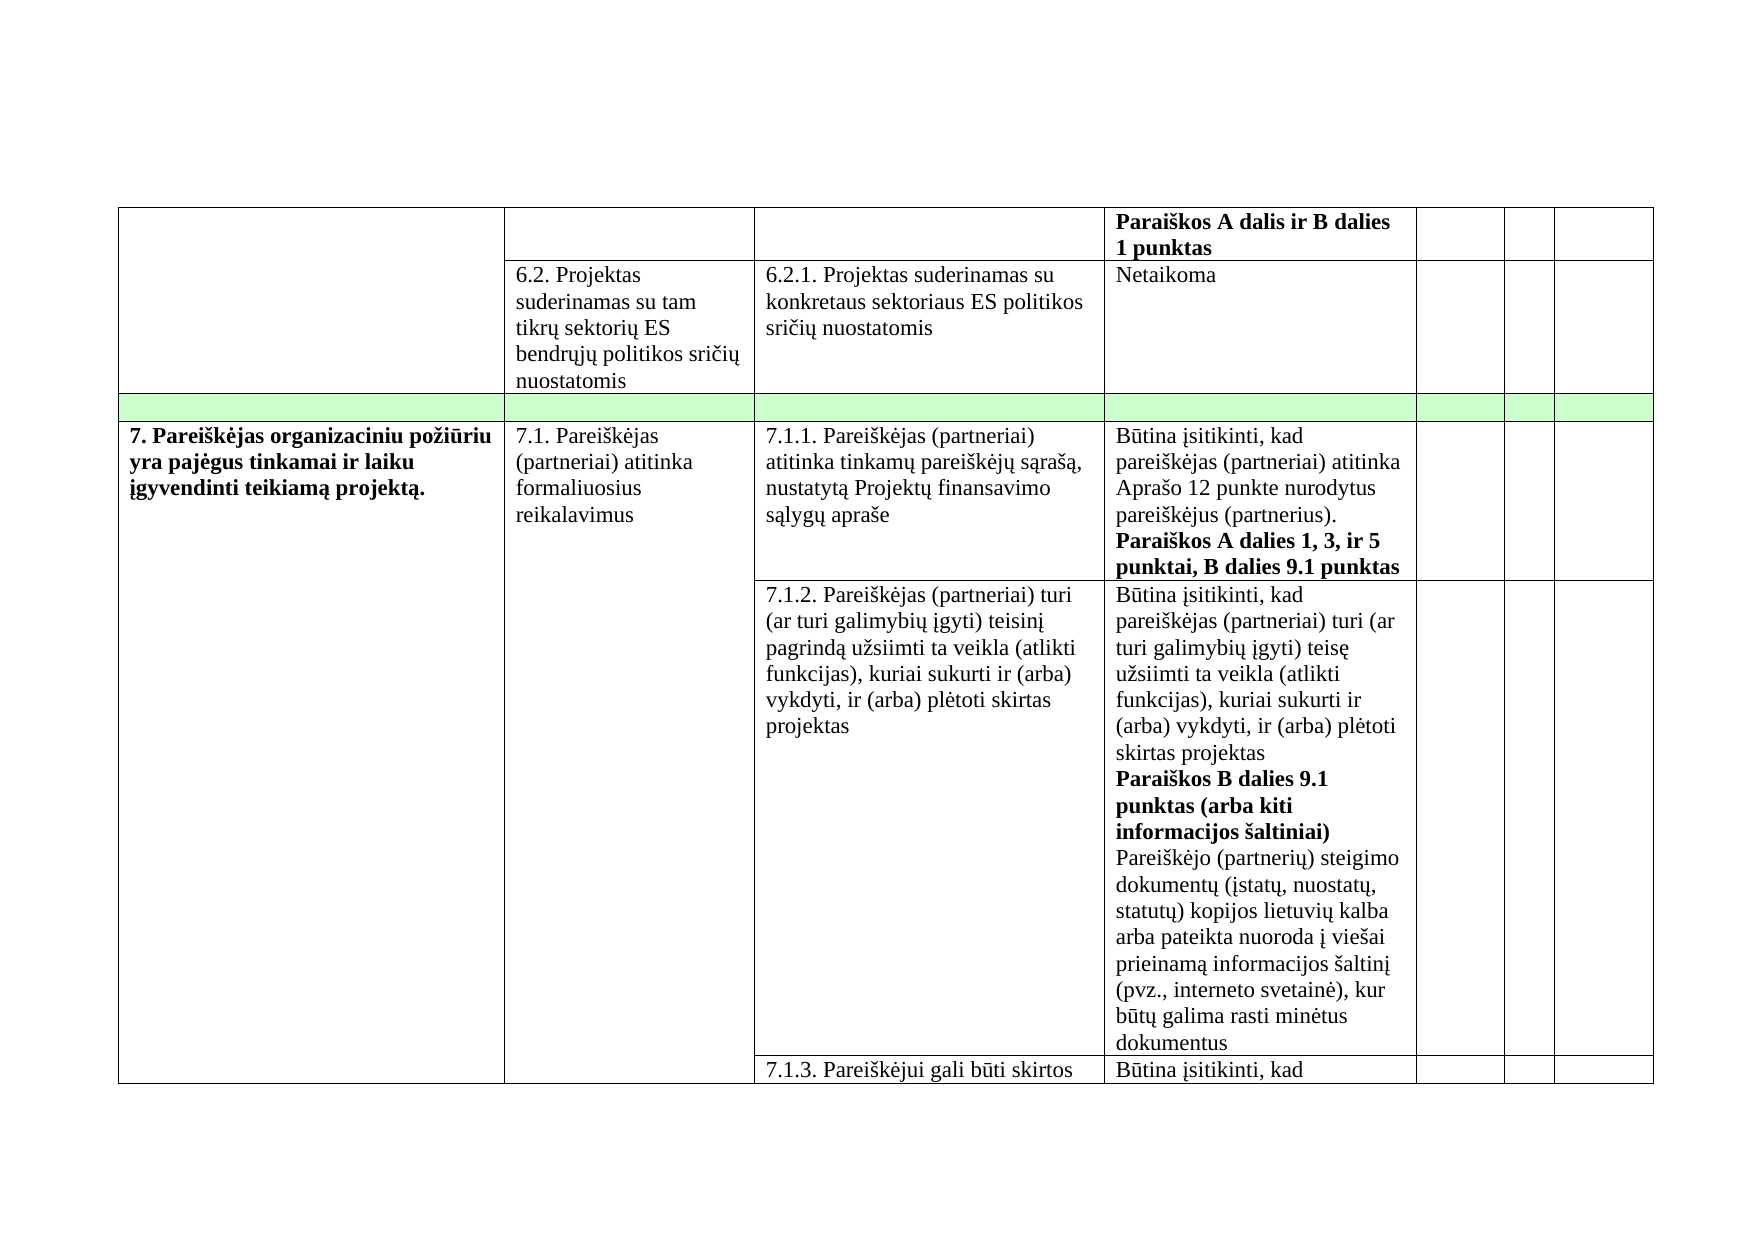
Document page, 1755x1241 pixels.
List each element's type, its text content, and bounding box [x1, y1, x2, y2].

table_cell [1555, 208, 1653, 260]
table_cell [505, 394, 754, 421]
table_cell [1417, 422, 1504, 580]
table_cell [1417, 1056, 1504, 1083]
table_cell Netaikoma [1105, 261, 1416, 393]
table_cell [1417, 208, 1504, 260]
table_cell [1555, 1056, 1653, 1083]
table_cell [119, 208, 504, 393]
table_cell 7. Pareiškėjas organizaciniu požiūriu yra pajėgus tinkamai ir laiku įgyvendinti teikiamą projektą. [119, 422, 504, 1083]
table_cell 7.1.3. Pareiškėjui gali būti skirtos [755, 1056, 1104, 1083]
table_cell [1555, 261, 1653, 393]
table_cell [1505, 1056, 1554, 1083]
table_cell [1505, 422, 1554, 580]
table_cell [755, 208, 1104, 260]
table_cell 6.2.1. Projektas suderinamas su konkretaus sektoriaus ES politikos sričių nuostatomis [755, 261, 1104, 393]
table_cell [1505, 261, 1554, 393]
table_cell [1505, 394, 1554, 421]
table_cell [755, 394, 1104, 421]
table_cell [1555, 581, 1653, 1055]
table_cell [1105, 394, 1416, 421]
table_cell [1555, 394, 1653, 421]
table_cell [1417, 394, 1504, 421]
table_cell [505, 208, 754, 260]
table_cell 7.1. Pareiškėjas (partneriai) atitinka formaliuosius reikalavimus [505, 422, 754, 1083]
table_cell Būtina įsitikinti, kad pareiškėjas (partneriai) turi (ar turi galimybių įgyti) teisę užsiimti ta veikla (atlikti funkcijas), kuriai sukurti ir (arba) vykdyti, ir (arba) plėtoti skirtas projektas Paraiškos B dalies 9.1 punktas (arba kiti informacijos šaltiniai) Pareiškėjo (partnerių) steigimo dokumentų (įstatų, nuostatų, statutų) kopijos lietuvių kalba arba pateikta nuoroda į viešai prieinamą informacijos šaltinį (pvz., interneto svetainė), kur būtų galima rasti minėtus dokumentus [1105, 581, 1416, 1055]
table_cell [1555, 422, 1653, 580]
table_cell [1417, 581, 1504, 1055]
table_cell 7.1.2. Pareiškėjas (partneriai) turi (ar turi galimybių įgyti) teisinį pagrindą užsiimti ta veikla (atlikti funkcijas), kuriai sukurti ir (arba) vykdyti, ir (arba) plėtoti skirtas projektas [755, 581, 1104, 1055]
table_cell Būtina įsitikinti, kad [1105, 1056, 1416, 1083]
table_cell [119, 394, 504, 421]
table_cell [1505, 581, 1554, 1055]
table_cell Paraiškos A dalis ir B dalies 1 punktas [1105, 208, 1416, 260]
table_cell [1505, 208, 1554, 260]
table_cell [1417, 261, 1504, 393]
table_cell 6.2. Projektas suderinamas su tam tikrų sektorių ES bendrųjų politikos sričių nuostatomis [505, 261, 754, 393]
table_cell 7.1.1. Pareiškėjas (partneriai) atitinka tinkamų pareiškėjų sąrašą, nustatytą Projektų finansavimo sąlygų apraše [755, 422, 1104, 580]
table_cell Būtina įsitikinti, kad pareiškėjas (partneriai) atitinka Aprašo 12 punkte nurodytus pareiškėjus (partnerius). Paraiškos A dalies 1, 3, ir 5 punktai, B dalies 9.1 punktas [1105, 422, 1416, 580]
